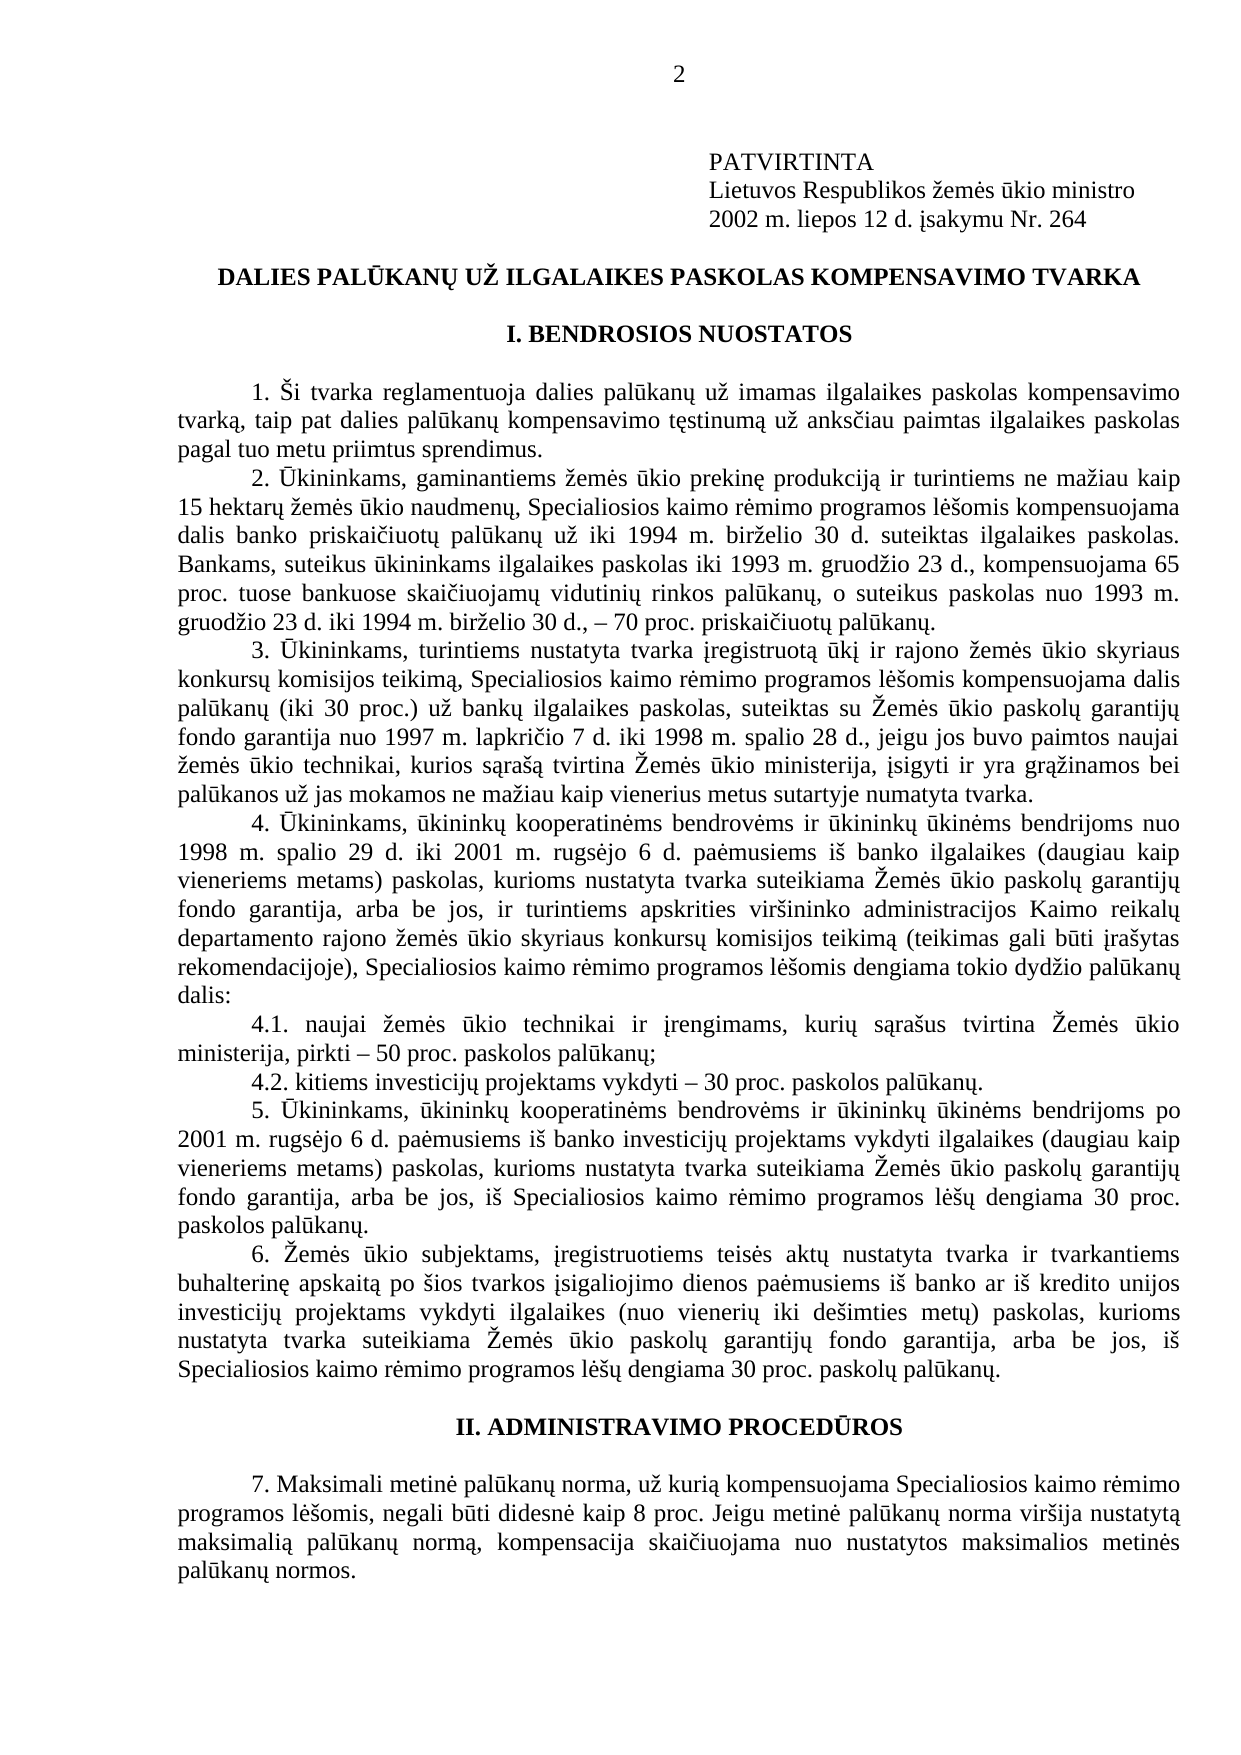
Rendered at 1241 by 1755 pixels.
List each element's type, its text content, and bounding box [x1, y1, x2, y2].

text DALIES PALŪKANŲ UŽ ILGALAIKES PASKOLAS KOMPENSAVIMO TVARKA [177, 262, 1181, 291]
text 5. Ūkininkams, ūkininkų kooperatinėms bendrovėms ir ūkininkų ūkinėms bendrijoms po 2001 m. rugsėjo 6 d. paėmusiems iš banko investicijų projektams vykdyti ilgalaikes (daugiau kaip vieneriems metams) paskolas, kurioms nustatyta tvarka suteikiama Žemės ūkio paskolų garantijų fondo garantija, arba be jos, iš Specialiosios kaimo rėmimo programos lėšų dengiama 30 proc. paskolos palūkanų. [177, 1096, 1181, 1239]
text 4.2. kitiems investicijų projektams vykdyti – 30 proc. paskolos palūkanų. [177, 1067, 1181, 1096]
text 4. Ūkininkams, ūkininkų kooperatinėms bendrovėms ir ūkininkų ūkinėms bendrijoms nuo 1998 m. spalio 29 d. iki 2001 m. rugsėjo 6 d. paėmusiems iš banko ilgalaikes (daugiau kaip vieneriems metams) paskolas, kurioms nustatyta tvarka suteikiama Žemės ūkio paskolų garantijų fondo garantija, arba be jos, ir turintiems apskrities viršininko administracijos Kaimo reikalų departamento rajono žemės ūkio skyriaus konkursų komisijos teikimą (teikimas gali būti įrašytas rekomendacijoje), Specialiosios kaimo rėmimo programos lėšomis dengiama tokio dydžio palūkanų dalis: [177, 808, 1181, 1009]
text 1. Ši tvarka reglamentuoja dalies palūkanų už imamas ilgalaikes paskolas kompensavimo tvarką, taip pat dalies palūkanų kompensavimo tęstinumą už anksčiau paimtas ilgalaikes paskolas pagal tuo metu priimtus sprendimus. [177, 377, 1181, 463]
text I. BENDROSIOS NUOSTATOS [177, 319, 1181, 348]
text 2002 m. liepos 12 d. įsakymu Nr. 264 [177, 204, 1181, 233]
text 7. Maksimali metinė palūkanų norma, už kurią kompensuojama Specialiosios kaimo rėmimo programos lėšomis, negali būti didesnė kaip 8 proc. Jeigu metinė palūkanų norma viršija nustatytą maksimalią palūkanų normą, kompensacija skaičiuojama nuo nustatytos maksimalios metinės palūkanų normos. [177, 1469, 1181, 1584]
text 6. Žemės ūkio subjektams, įregistruotiems teisės aktų nustatyta tvarka ir tvarkantiems buhalterinę apskaitą po šios tvarkos įsigaliojimo dienos paėmusiems iš banko ar iš kredito unijos investicijų projektams vykdyti ilgalaikes (nuo vienerių iki dešimties metų) paskolas, kurioms nustatyta tvarka suteikiama Žemės ūkio paskolų garantijų fondo garantija, arba be jos, iš Specialiosios kaimo rėmimo programos lėšų dengiama 30 proc. paskolų palūkanų. [177, 1239, 1181, 1383]
text Lietuvos Respublikos žemės ūkio ministro [177, 176, 1181, 204]
text PATVIRTINTA [177, 147, 1181, 176]
text 2. Ūkininkams, gaminantiems žemės ūkio prekinę produkciją ir turintiems ne mažiau kaip 15 hektarų žemės ūkio naudmenų, Specialiosios kaimo rėmimo programos lėšomis kompensuojama dalis banko priskaičiuotų palūkanų už iki 1994 m. birželio 30 d. suteiktas ilgalaikes paskolas. Bankams, suteikus ūkininkams ilgalaikes paskolas iki 1993 m. gruodžio 23 d., kompensuojama 65 proc. tuose bankuose skaičiuojamų vidutinių rinkos palūkanų, o suteikus paskolas nuo 1993 m. gruodžio 23 d. iki 1994 m. birželio 30 d., – 70 proc. priskaičiuotų palūkanų. [177, 463, 1181, 636]
text 4.1. naujai žemės ūkio technikai ir įrengimams, kurių sąrašus tvirtina Žemės ūkio ministerija, pirkti – 50 proc. paskolos palūkanų; [177, 1009, 1181, 1067]
text 3. Ūkininkams, turintiems nustatyta tvarka įregistruotą ūkį ir rajono žemės ūkio skyriaus konkursų komisijos teikimą, Specialiosios kaimo rėmimo programos lėšomis kompensuojama dalis palūkanų (iki 30 proc.) už bankų ilgalaikes paskolas, suteiktas su Žemės ūkio paskolų garantijų fondo garantija nuo 1997 m. lapkričio 7 d. iki 1998 m. spalio 28 d., jeigu jos buvo paimtos naujai žemės ūkio technikai, kurios sąrašą tvirtina Žemės ūkio ministerija, įsigyti ir yra grąžinamos bei palūkanos už jas mokamos ne mažiau kaip vienerius metus sutartyje numatyta tvarka. [177, 636, 1181, 808]
text II. ADMINISTRAVIMO PROCEDŪROS [177, 1412, 1181, 1441]
